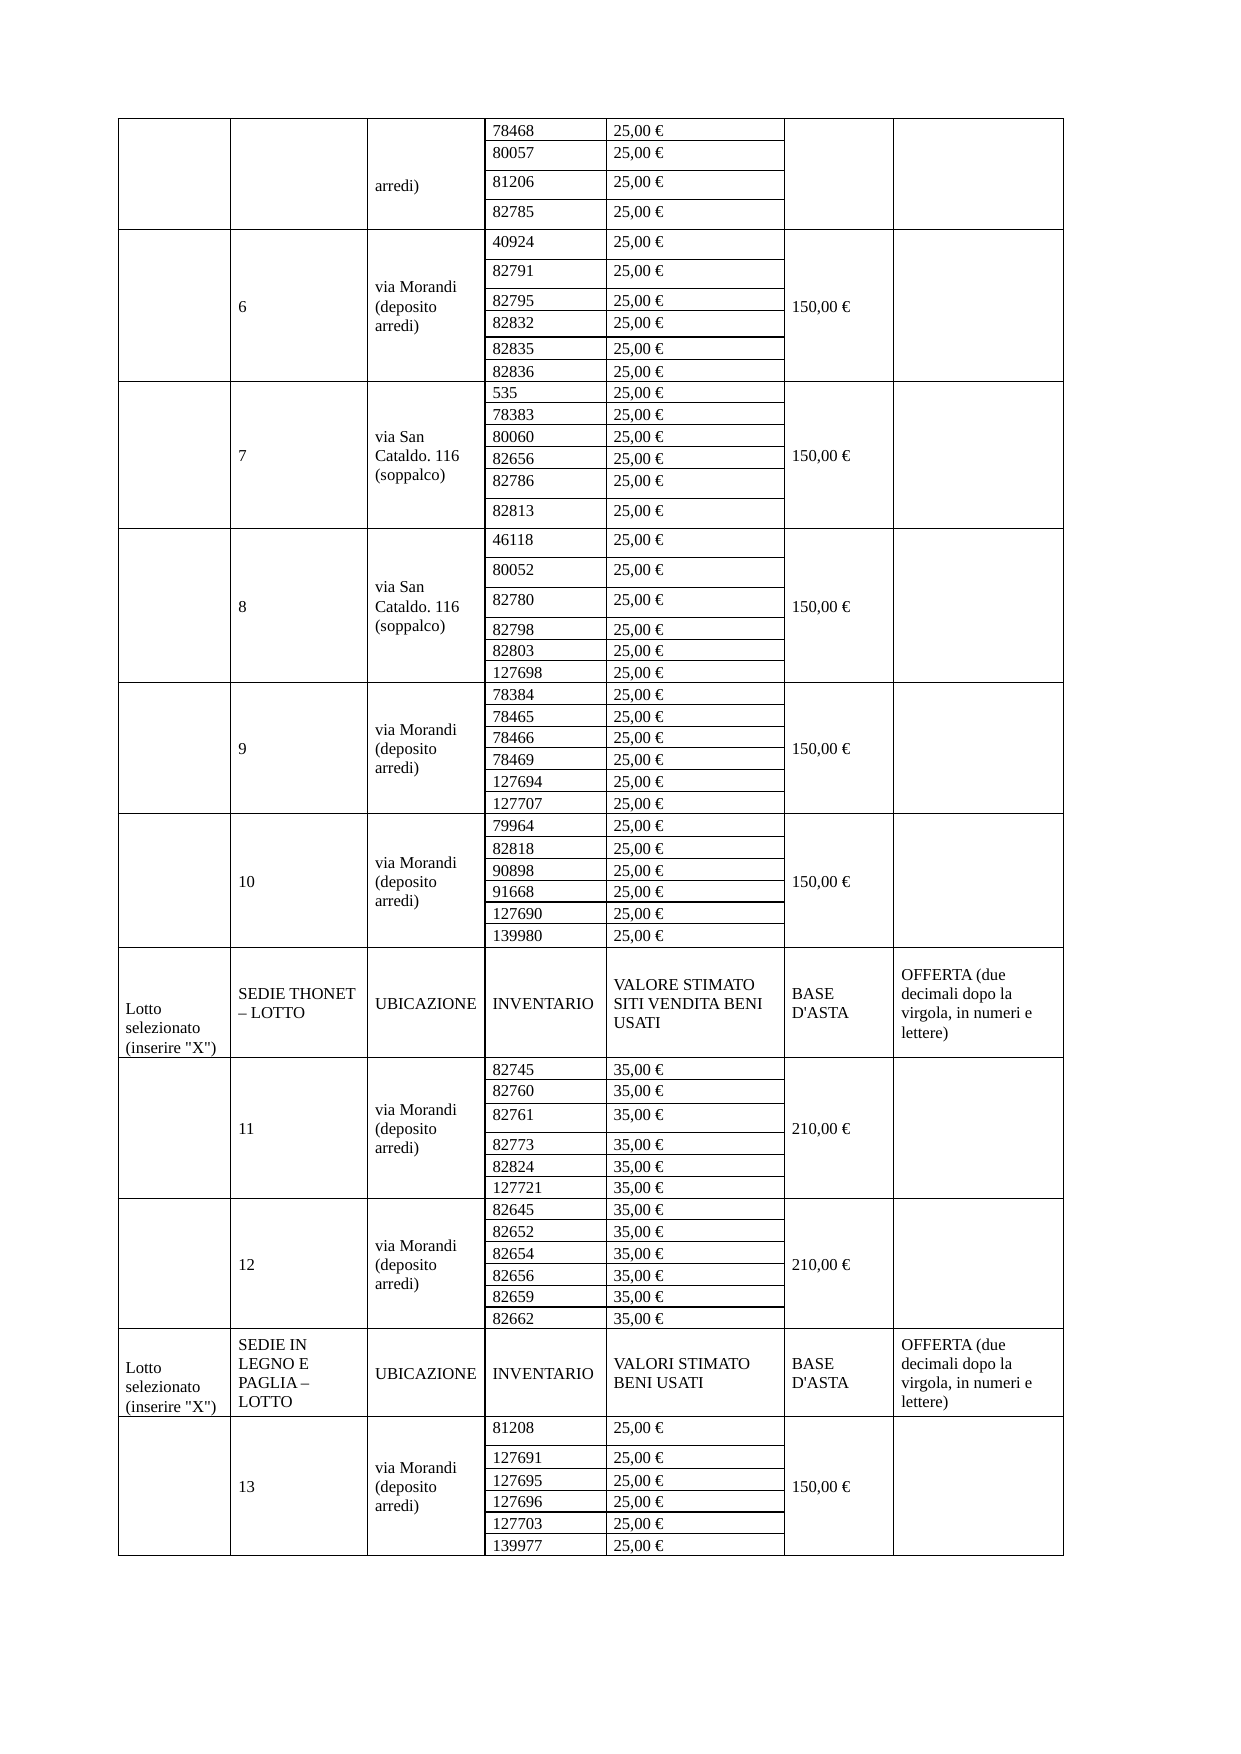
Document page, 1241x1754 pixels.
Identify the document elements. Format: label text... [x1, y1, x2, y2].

table_cell 35,00 € [607, 1155, 784, 1176]
table_cell [119, 382, 230, 528]
table_cell 9 [231, 683, 367, 813]
table_cell 25,00 € [607, 141, 784, 169]
table_cell 78469 [486, 748, 606, 769]
table_cell [119, 529, 230, 682]
table_cell 35,00 € [607, 1080, 784, 1102]
table_cell 25,00 € [607, 403, 784, 424]
table_cell 82760 [486, 1080, 606, 1102]
table_cell 25,00 € [607, 1469, 784, 1490]
table_cell [119, 1058, 230, 1197]
table_cell 35,00 € [607, 1308, 784, 1328]
table_cell via San Cataldo. 116 (soppalco) [368, 529, 484, 682]
table_cell via San Cataldo. 116 (soppalco) [368, 382, 484, 528]
table_cell 25,00 € [607, 119, 784, 140]
table_cell 78466 [486, 727, 606, 747]
table_cell 35,00 € [607, 1133, 784, 1154]
table_cell 80057 [486, 141, 606, 169]
table_cell 25,00 € [607, 814, 784, 836]
table_cell SEDIE THONET – LOTTO [231, 948, 367, 1057]
table_cell 12 [231, 1199, 367, 1328]
table_cell 25,00 € [607, 859, 784, 880]
table_cell [894, 529, 1063, 682]
table_cell 35,00 € [607, 1177, 784, 1197]
table_cell 46118 [486, 529, 606, 557]
table_cell 82795 [486, 289, 606, 310]
table_cell [119, 1417, 230, 1555]
table_cell 25,00 € [607, 311, 784, 336]
table_cell 80060 [486, 425, 606, 446]
table_cell 25,00 € [607, 171, 784, 199]
table_cell 139980 [486, 924, 606, 947]
table_cell 6 [231, 230, 367, 381]
table_cell 25,00 € [607, 748, 784, 769]
table_cell Lotto selezionato (inserire "X") [119, 1329, 230, 1416]
table_cell 25,00 € [607, 705, 784, 726]
table_cell 25,00 € [607, 230, 784, 259]
table_cell via Morandi (deposito arredi) [368, 1058, 484, 1197]
table_cell 40924 [486, 230, 606, 259]
table_cell 82818 [486, 837, 606, 858]
table_cell UBICAZIONE [368, 1329, 484, 1416]
table_cell 25,00 € [607, 360, 784, 381]
table_cell 82659 [486, 1286, 606, 1306]
table_cell 150,00 € [785, 814, 893, 947]
table_cell 535 [486, 382, 606, 402]
table_cell 82798 [486, 618, 606, 638]
table_cell 25,00 € [607, 588, 784, 617]
table_cell 82803 [486, 640, 606, 660]
table_cell via Morandi (deposito arredi) [368, 230, 484, 381]
table_cell 25,00 € [607, 770, 784, 791]
table_cell [894, 1058, 1063, 1197]
table_cell SEDIE IN LEGNO E PAGLIA – LOTTO [231, 1329, 367, 1416]
table_cell 78383 [486, 403, 606, 424]
table_cell 150,00 € [785, 529, 893, 682]
table_cell 127696 [486, 1491, 606, 1511]
table_cell 25,00 € [607, 499, 784, 528]
table_cell [894, 1199, 1063, 1328]
table_cell 127690 [486, 903, 606, 923]
table_cell 127695 [486, 1469, 606, 1490]
table_cell 25,00 € [607, 640, 784, 660]
table_cell 25,00 € [607, 837, 784, 858]
table_cell 25,00 € [607, 924, 784, 947]
table_cell 35,00 € [607, 1242, 784, 1263]
table_cell 25,00 € [607, 1491, 784, 1511]
table_cell 25,00 € [607, 903, 784, 923]
table_cell [119, 683, 230, 813]
table_cell 91668 [486, 881, 606, 901]
table_cell 78468 [486, 119, 606, 140]
table_cell 82780 [486, 588, 606, 617]
table_cell 78465 [486, 705, 606, 726]
table_cell 82654 [486, 1242, 606, 1263]
table_cell 35,00 € [607, 1264, 784, 1284]
table_cell 210,00 € [785, 1199, 893, 1328]
table_cell 82761 [486, 1104, 606, 1132]
table_cell [894, 382, 1063, 528]
table_cell BASE D'ASTA [785, 948, 893, 1057]
table_cell Lotto selezionato (inserire "X") [119, 948, 230, 1057]
table_cell 25,00 € [607, 618, 784, 638]
table_cell 127698 [486, 661, 606, 682]
table_cell 81206 [486, 171, 606, 199]
table_cell 25,00 € [607, 1534, 784, 1555]
table_cell [119, 1199, 230, 1328]
table_cell 25,00 € [607, 683, 784, 704]
table_cell 25,00 € [607, 792, 784, 813]
table_cell 25,00 € [607, 558, 784, 587]
table_cell 13 [231, 1417, 367, 1555]
table_cell 82745 [486, 1058, 606, 1078]
table_cell [894, 1417, 1063, 1555]
table_cell [119, 230, 230, 381]
table_cell via Morandi (deposito arredi) [368, 814, 484, 947]
table_cell 82835 [486, 338, 606, 359]
table_cell via Morandi (deposito arredi) [368, 1417, 484, 1555]
table_cell 25,00 € [607, 200, 784, 229]
table_cell [119, 814, 230, 947]
table_cell 139977 [486, 1534, 606, 1555]
table_cell 127691 [486, 1446, 606, 1468]
table_cell 25,00 € [607, 382, 784, 402]
table_cell 25,00 € [607, 425, 784, 446]
table_cell 127703 [486, 1513, 606, 1533]
table_cell OFFERTA (due decimali dopo la virgola, in numeri e lettere) [894, 1329, 1063, 1416]
table_cell 25,00 € [607, 1446, 784, 1468]
table_cell via Morandi (deposito arredi) [368, 1199, 484, 1328]
table_cell 25,00 € [607, 469, 784, 498]
table_cell 7 [231, 382, 367, 528]
table_cell [894, 230, 1063, 381]
table_cell 8 [231, 529, 367, 682]
table_cell 82656 [486, 447, 606, 468]
table_cell 10 [231, 814, 367, 947]
table_cell 25,00 € [607, 1417, 784, 1445]
table_cell 127707 [486, 792, 606, 813]
table_cell 82791 [486, 260, 606, 288]
table_cell 35,00 € [607, 1199, 784, 1219]
table_cell BASE D'ASTA [785, 1329, 893, 1416]
table_cell 80052 [486, 558, 606, 587]
table_cell 82832 [486, 311, 606, 336]
table_cell 90898 [486, 859, 606, 880]
table_cell VALORI STIMATO BENI USATI [607, 1329, 784, 1416]
table_cell 82785 [486, 200, 606, 229]
table_cell 82645 [486, 1199, 606, 1219]
table_cell 35,00 € [607, 1104, 784, 1132]
table_cell 82652 [486, 1220, 606, 1241]
table_cell 25,00 € [607, 338, 784, 359]
table_cell INVENTARIO [486, 948, 606, 1057]
table_cell 11 [231, 1058, 367, 1197]
table_cell 150,00 € [785, 382, 893, 528]
table_cell via Morandi (deposito arredi) [368, 683, 484, 813]
table_cell 127721 [486, 1177, 606, 1197]
table_cell 25,00 € [607, 727, 784, 747]
table_cell 25,00 € [607, 447, 784, 468]
table_cell 210,00 € [785, 1058, 893, 1197]
table_cell 25,00 € [607, 661, 784, 682]
table_cell 150,00 € [785, 230, 893, 381]
table_cell 25,00 € [607, 1513, 784, 1533]
table_cell 25,00 € [607, 289, 784, 310]
table_cell 25,00 € [607, 529, 784, 557]
table_cell 82656 [486, 1264, 606, 1284]
table_cell 82662 [486, 1308, 606, 1328]
table_cell 35,00 € [607, 1220, 784, 1241]
table_cell 81208 [486, 1417, 606, 1445]
table_cell OFFERTA (due decimali dopo la virgola, in numeri e lettere) [894, 948, 1063, 1057]
table_cell 82824 [486, 1155, 606, 1176]
table_cell 82836 [486, 360, 606, 381]
table_cell 82813 [486, 499, 606, 528]
table_cell 127694 [486, 770, 606, 791]
table_cell 150,00 € [785, 683, 893, 813]
table_cell UBICAZIONE [368, 948, 484, 1057]
table_cell 25,00 € [607, 260, 784, 288]
table_cell 35,00 € [607, 1286, 784, 1306]
table_cell [894, 814, 1063, 947]
table_cell 25,00 € [607, 881, 784, 901]
table_cell 79964 [486, 814, 606, 836]
table_cell INVENTARIO [486, 1329, 606, 1416]
table_cell 82786 [486, 469, 606, 498]
table_cell 35,00 € [607, 1058, 784, 1078]
table_cell 82773 [486, 1133, 606, 1154]
table_cell 150,00 € [785, 1417, 893, 1555]
table_cell VALORE STIMATO SITI VENDITA BENI USATI [607, 948, 784, 1057]
table_cell 78384 [486, 683, 606, 704]
table_cell [894, 683, 1063, 813]
